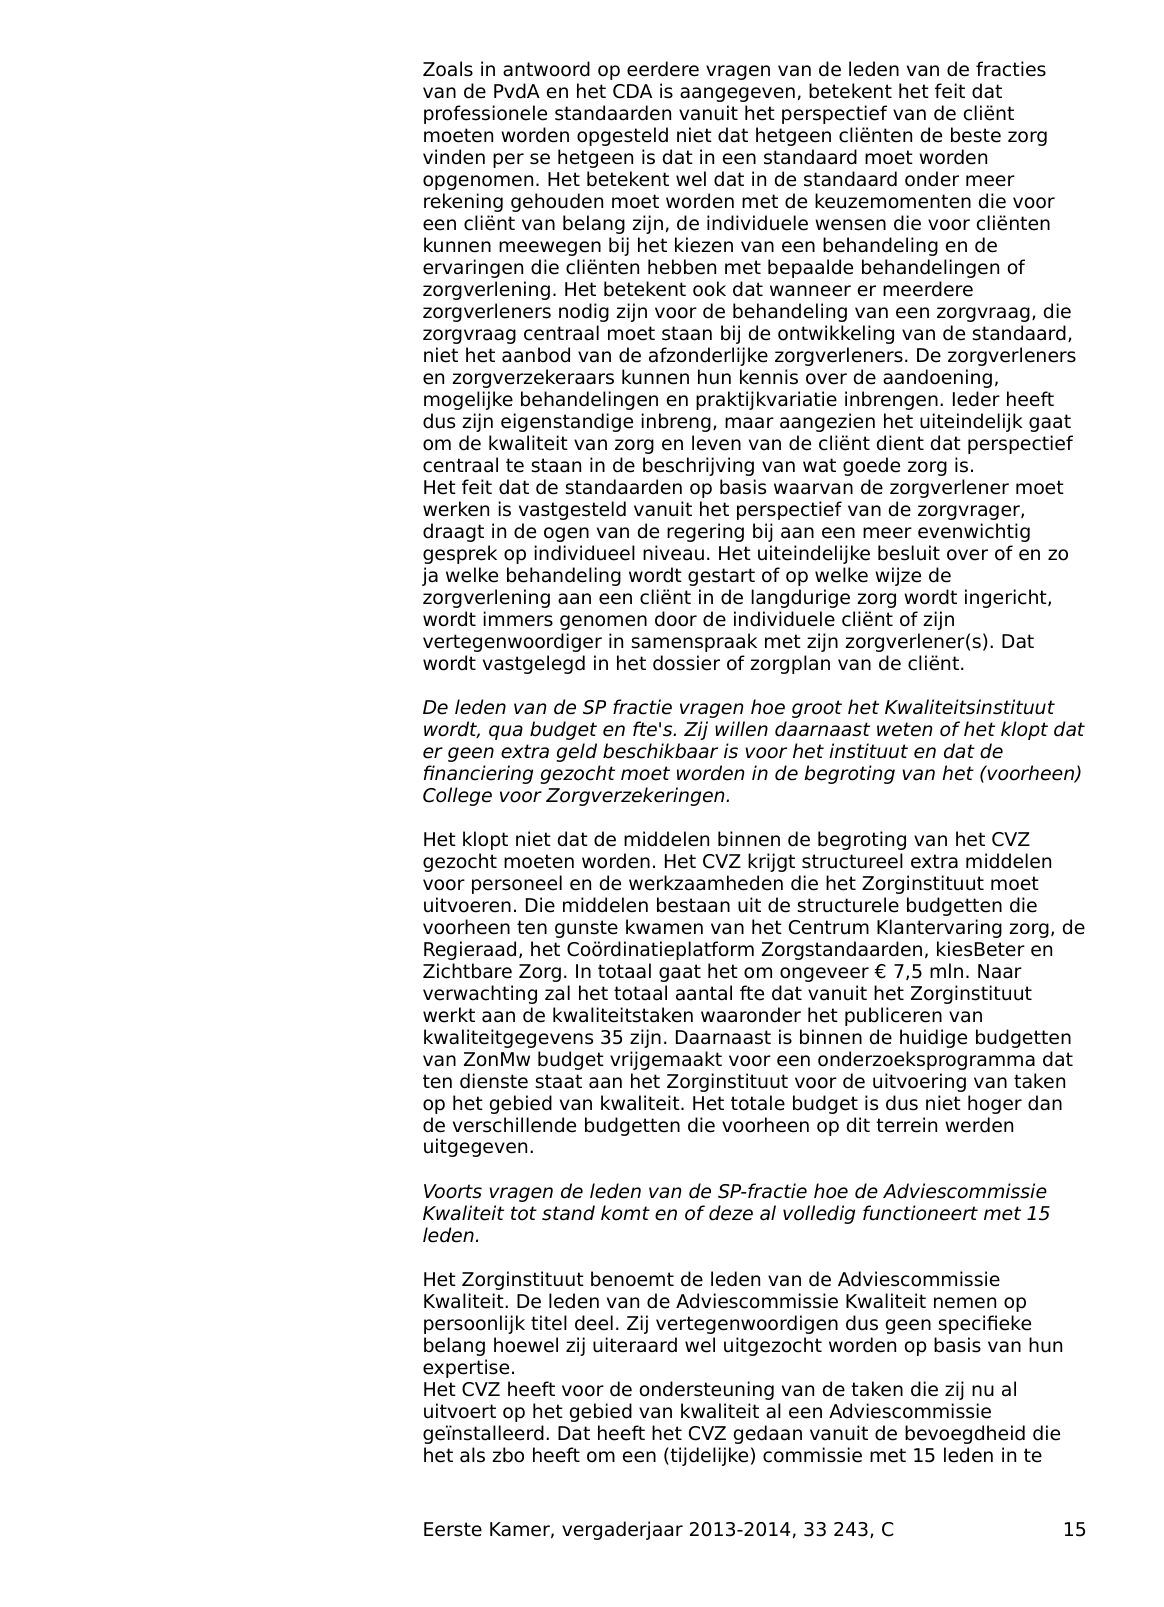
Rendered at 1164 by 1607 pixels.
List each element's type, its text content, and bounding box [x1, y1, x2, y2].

text De leden van de SP fractie vragen hoe groot het Kwaliteitsinstituut wordt, qua budget en fte's. Zij willen daarnaast weten of het klopt dat er geen extra geld beschikbaar is voor het instituut en dat de financiering gezocht moet worden in de begroting van het (voorheen) College voor Zorgverzekeringen. [422, 697, 1087, 807]
text Voorts vragen de leden van de SP-fractie hoe de Adviescommissie Kwaliteit tot stand komt en of deze al volledig functioneert met 15 leden. [422, 1181, 1087, 1247]
text Het feit dat de standaarden op basis waarvan de zorgverlener moet werken is vastgesteld vanuit het perspectief van de zorgvrager, draagt in de ogen van de regering bij aan een meer evenwichtig gesprek op individueel niveau. Het uiteindelijke besluit over of en zo ja welke behandeling wordt gestart of op welke wijze de zorgverlening aan een cliënt in de langdurige zorg wordt ingericht, wordt immers genomen door de individuele cliënt of zijn vertegenwoordiger in samenspraak met zijn zorgverlener(s). Dat wordt vastgelegd in het dossier of zorgplan van de cliënt. [422, 477, 1087, 674]
text Het CVZ heeft voor de ondersteuning van de taken die zij nu al uitvoert op het gebied van kwaliteit al een Adviescommissie geïnstalleerd. Dat heeft het CVZ gedaan vanuit de bevoegdheid die het als zbo heeft om een (tijdelijke) commissie met 15 leden in te [422, 1379, 1087, 1467]
text Het Zorginstituut benoemt de leden van de Adviescommissie Kwaliteit. De leden van de Adviescommissie Kwaliteit nemen op persoonlijk titel deel. Zij vertegenwoordigen dus geen specifieke belang hoewel zij uiteraard wel uitgezocht worden op basis van hun expertise. [422, 1269, 1087, 1379]
text Zoals in antwoord op eerdere vragen van de leden van de fracties van de PvdA en het CDA is aangegeven, betekent het feit dat professionele standaarden vanuit het perspectief van de cliënt moeten worden opgesteld niet dat hetgeen cliënten de beste zorg vinden per se hetgeen is dat in een standaard moet worden opgenomen. Het betekent wel dat in de standaard onder meer rekening gehouden moet worden met de keuzemomenten die voor een cliënt van belang zijn, de individuele wensen die voor cliënten kunnen meewegen bij het kiezen van een behandeling en de ervaringen die cliënten hebben met bepaalde behandelingen of zorgverlening. Het betekent ook dat wanneer er meerdere zorgverleners nodig zijn voor de behandeling van een zorgvraag, die zorgvraag centraal moet staan bij de ontwikkeling van de standaard, niet het aanbod van de afzonderlijke zorgverleners. De zorgverleners en zorgverzekeraars kunnen hun kennis over de aandoening, mogelijke behandelingen en praktijkvariatie inbrengen. Ieder heeft dus zijn eigenstandige inbreng, maar aangezien het uiteindelijk gaat om de kwaliteit van zorg en leven van de cliënt dient dat perspectief centraal te staan in de beschrijving van wat goede zorg is. [422, 59, 1087, 477]
text Het klopt niet dat de middelen binnen de begroting van het CVZ gezocht moeten worden. Het CVZ krijgt structureel extra middelen voor personeel en de werkzaamheden die het Zorginstituut moet uitvoeren. Die middelen bestaan uit de structurele budgetten die voorheen ten gunste kwamen van het Centrum Klantervaring zorg, de Regieraad, het Coördinatieplatform Zorgstandaarden, kiesBeter en Zichtbare Zorg. In totaal gaat het om ongeveer € 7,5 mln. Naar verwachting zal het totaal aantal fte dat vanuit het Zorginstituut werkt aan de kwaliteitstaken waaronder het publiceren van kwaliteitgegevens 35 zijn. Daarnaast is binnen de huidige budgetten van ZonMw budget vrijgemaakt voor een onderzoeksprogramma dat ten dienste staat aan het Zorginstituut voor de uitvoering van taken op het gebied van kwaliteit. Het totale budget is dus niet hoger dan de verschillende budgetten die voorheen op dit terrein werden uitgegeven. [422, 829, 1087, 1158]
